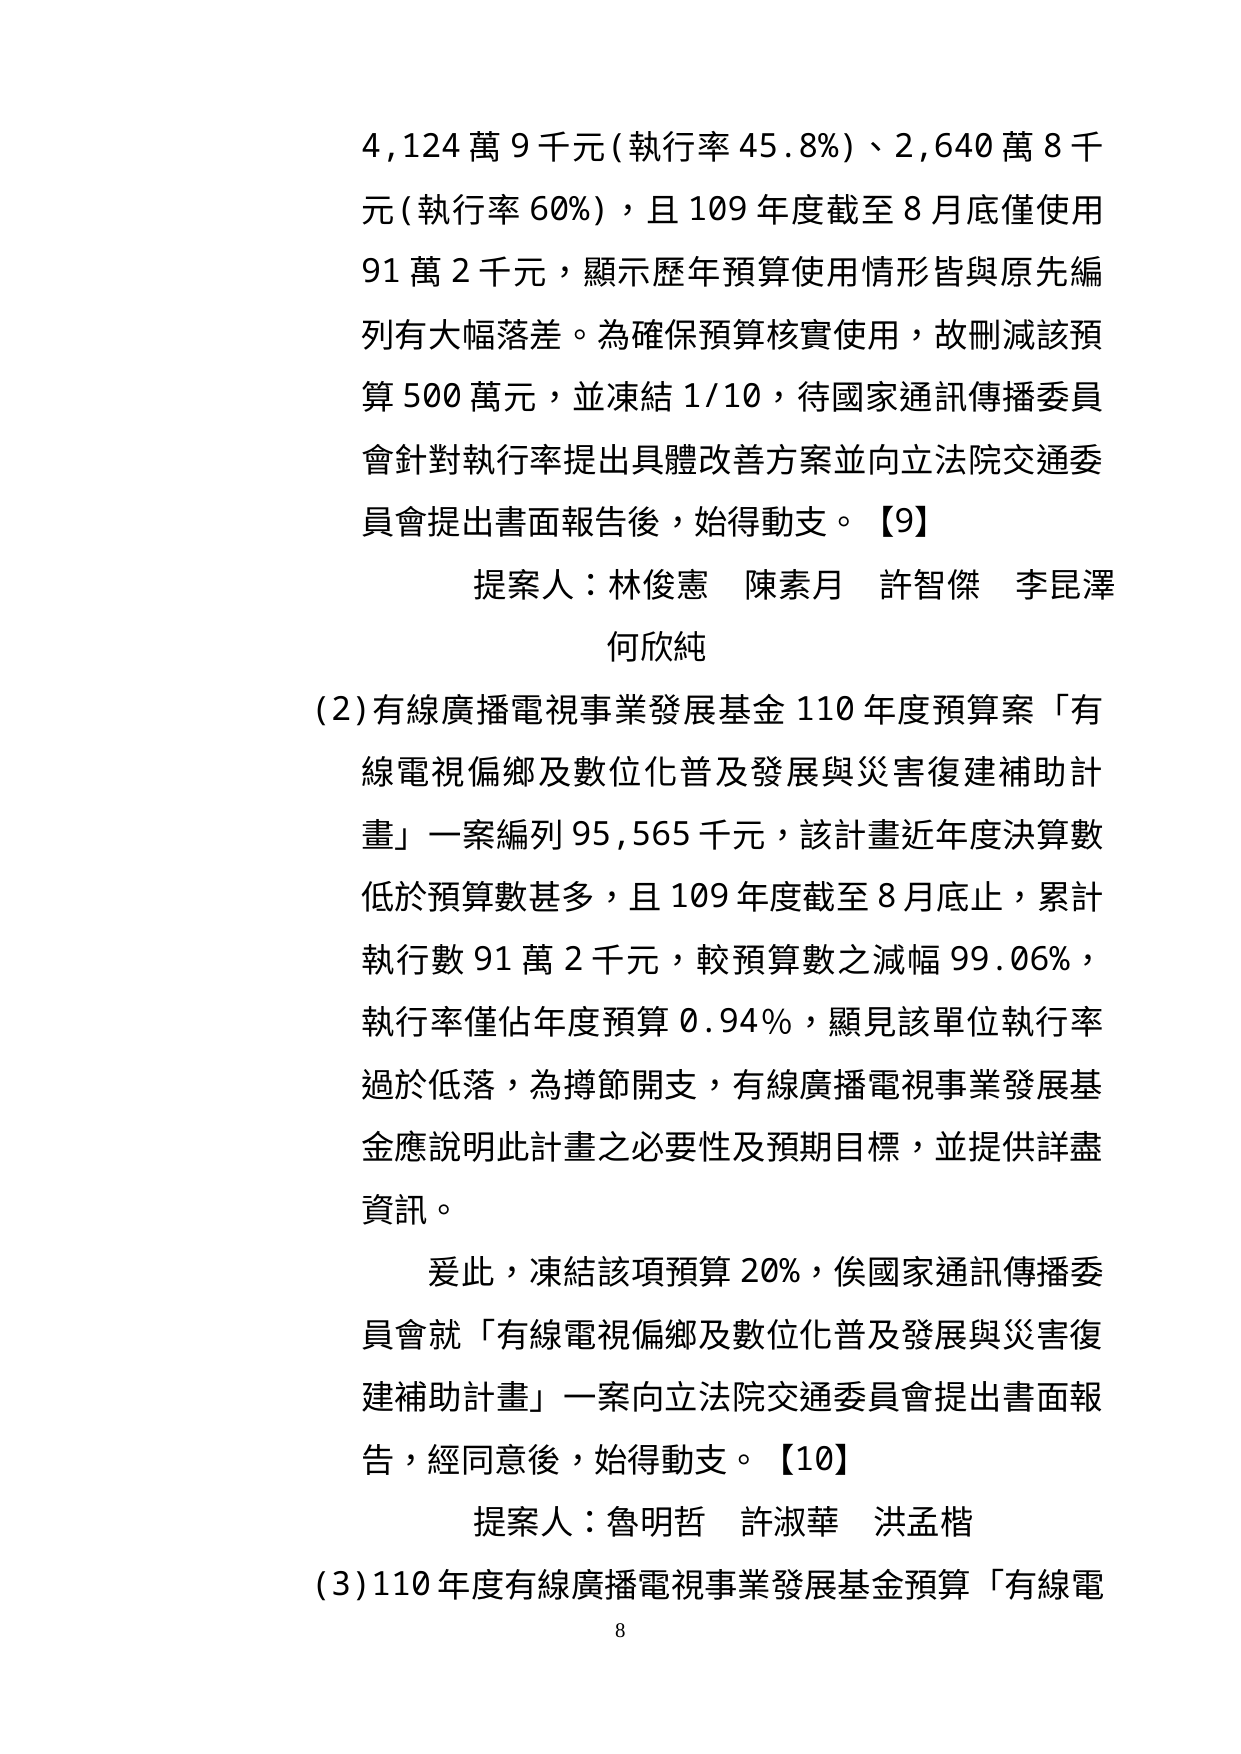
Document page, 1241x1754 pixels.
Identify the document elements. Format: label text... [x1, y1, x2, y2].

text (1)有線廣播電視事業發展基金110年度預算案於「有線電視偏鄉及數位化普及發展與災害復建補助計畫」項下編列9,556萬5千元，其內容為推動有線廣播電視之發展及補助遭遇天然災害之有線廣播電視業者復建之業務。經查，該項近三年(107-109年)分別編列9,000萬元、4,400萬7千元、9,696萬5千元；107、108年度之決算依序為4,124萬9千元(執行率45.8%)、2,640萬8千元(執行率60%)，且109年度截至8月底僅使用91萬2千元，顯示歷年預算使用情形皆與原先編列有大幅落差。為確保預算核實使用，故刪減該預算500萬元，並凍結1/10，待國家通訊傳播委員會針對執行率提出具體改善方案並向立法院交通委員會提出書面報告後，始得動支。【9】 [311, 103, 1104, 541]
text 提案人：魯明哲 許淑華 洪孟楷 [473, 1478, 1117, 1541]
text (2)有線廣播電視事業發展基金110年度預算案「有線電視偏鄉及數位化普及發展與災害復建補助計畫」一案編列95,565千元，該計畫近年度決算數低於預算數甚多，且109年度截至8月底止，累計執行數91萬2千元，較預算數之減幅99.06%，執行率僅佔年度預算0.94％，顯見該單位執行率過於低落，為撙節開支，有線廣播電視事業發展基金應說明此計畫之必要性及預期目標，並提供詳盡資訊。 [311, 666, 1104, 1228]
text (3)110年度有線廣播電視事業發展基金預算「有線電視偏鄉及數位化普及發展與災害復建補助計畫」編列9,556萬5千元，有線廣電基金係自系統經營者按當年營業額1%之金額，提繳成立，其中30%由中央主管機關統籌用於有線廣播電視之普及發展，惟有線電視系統之訂戶數與家戶普及率持續下降至491萬戶與55.38%，而有線電視系統已全面數位化，顯見主管機關未能具體檢討偏遠地區之家戶普及推動情形，並研謀有效措施加強改善，又「有線電視偏鄉及數位化普及發展與災害復建補助計畫」108年度預算執行率僅約60%，效率的確欠佳，爰有線廣電基金110年度預算案編列「有線電視偏鄉及數位化普及發展與災害復建補助計畫」凍結10％，待國家通訊傳播委員會向立法院交通委員會報告後經同意後始得動支。【11】 [311, 1541, 1104, 1603]
text 爰此，凍結該項預算20%，俟國家通訊傳播委員會就「有線電視偏鄉及數位化普及發展與災害復建補助計畫」一案向立法院交通委員會提出書面報告，經同意後，始得動支。【10】 [361, 1228, 1104, 1478]
text 提案人：林俊憲 陳素月 許智傑 李昆澤 何欣純 [473, 541, 1117, 666]
